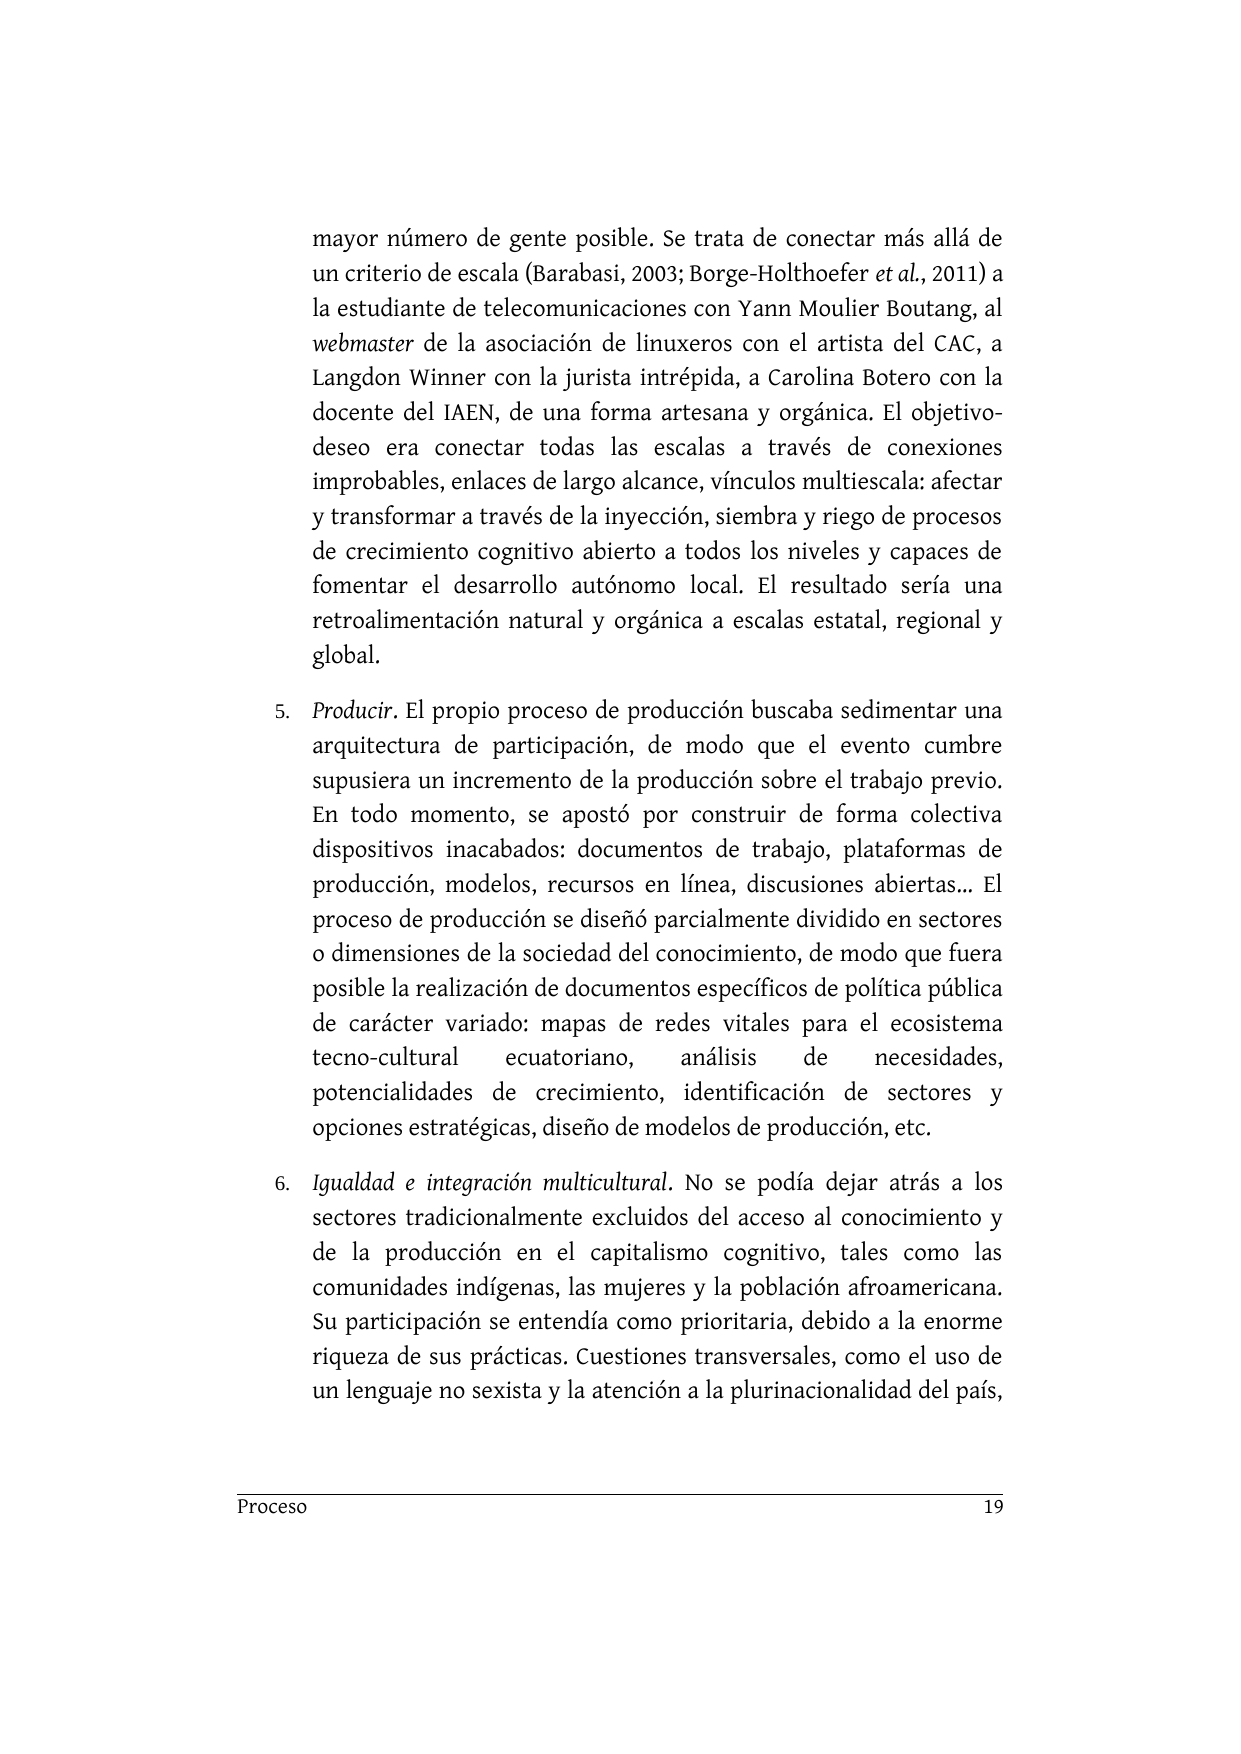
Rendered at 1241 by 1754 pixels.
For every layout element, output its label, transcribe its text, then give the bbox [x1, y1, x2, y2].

list Producir. El propio proceso de producción buscaba sedimentar una arquitectura de participación, de modo que el evento cumbre supusiera un incremento de la producción sobre el trabajo previo. En todo momento, se apostó por construir de forma colectiva dispositivos inacabados: documentos de trabajo, plataformas de producción, modelos, recursos en línea, discusiones abiertas… El proceso de producción se diseñó parcialmente dividido en sectores o dimensiones de la sociedad del conocimiento, de modo que fuera posible la realización de documentos específicos de política pública de carácter variado: mapas de redes vitales para el ecosistema tecno-cultural ecuatoriano, análisis de necesidades, potencialidades de crecimiento, identificación de sectores y opciones estratégicas, diseño de modelos de producción, etc. [274, 697, 1003, 1142]
list Igualdad e integración multicultural. No se podía dejar atrás a los sectores tradicionalmente excluidos del acceso al conocimiento y de la producción en el capitalismo cognitivo, tales como las comunidades indígenas, las mujeres y la población afroamericana. Su participación se entendía como prioritaria, debido a la enorme riqueza de sus prácticas. Cuestiones transversales, como el uso de un lenguaje no sexista y la atención a la plurinacionalidad del país, [274, 1169, 1003, 1406]
list mayor número de gente posible. Se trata de conectar más allá de un criterio de escala (Barabasi, 2003; Borge-Holthoefer et al., 2011) a la estudiante de telecomunicaciones con Yann Moulier Boutang, al webmaster de la asociación de linuxeros con el artista del CAC, a Langdon Winner con la jurista intrépida, a Carolina Botero con la docente del IAEN, de una forma artesana y orgánica. El objetivo-deseo era conectar todas las escalas a través de conexiones improbables, enlaces de largo alcance, vínculos multiescala: afectar y transformar a través de la inyección, siembra y riego de procesos de crecimiento cognitivo abierto a todos los niveles y capaces de fomentar el desarrollo autónomo local. El resultado sería una retroalimentación natural y orgánica a escalas estatal, regional y global. [274, 225, 1003, 670]
